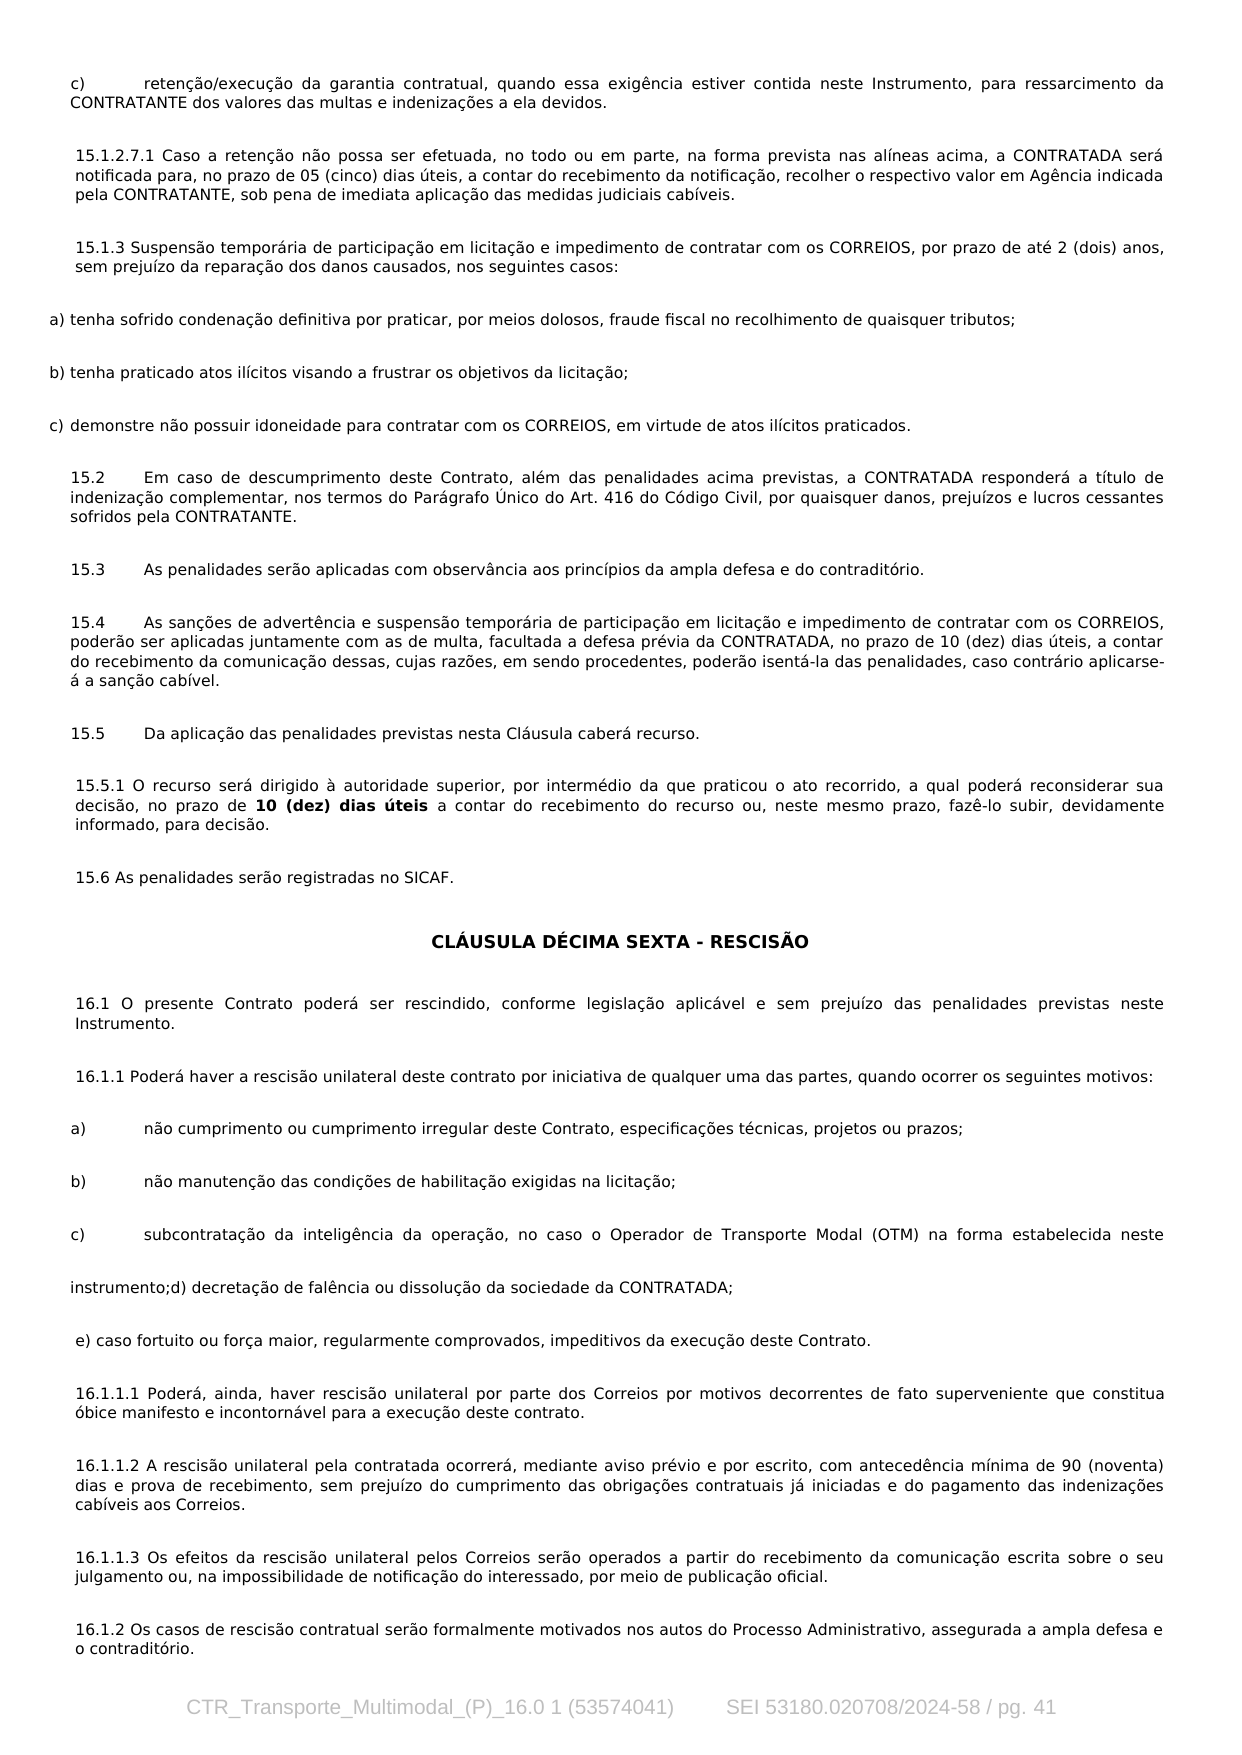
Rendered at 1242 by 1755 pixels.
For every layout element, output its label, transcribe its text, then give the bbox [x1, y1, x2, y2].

list tenha praticado atos ilícitos visando a frustrar os objetivos da licitação; [49, 364, 1166, 382]
list não manutenção das condições de habilitação exigidas na licitação; [70, 1173, 1166, 1191]
list não cumprimento ou cumprimento irregular deste Contrato, especificações técnicas, projetos ou prazos; [70, 1120, 1166, 1138]
text 16.1.1.2 A rescisão unilateral pela contratada ocorrerá, mediante aviso prévio e por escrito, com antecedência mínima de 90 (noventa) dias e prova de recebimento, sem prejuízo do cumprimento das obrigações contratuais já iniciadas e do pagamento das indenizações cabíveis aos Correios. [75, 1457, 1166, 1514]
list retenção/execução da garantia contratual, quando essa exigência estiver contida neste Instrumento, para ressarcimento da CONTRATANTE dos valores das multas e indenizações a ela devidos. [70, 75, 1166, 113]
list Em caso de descumprimento deste Contrato, além das penalidades acima previstas, a CONTRATADA responderá a título de indenização complementar, nos termos do Parágrafo Único do Art. 416 do Código Civil, por quaisquer danos, prejuízos e lucros cessantes sofridos pela CONTRATANTE. [70, 469, 1166, 526]
text 15.1.2.7.1 Caso a retenção não possa ser efetuada, no todo ou em parte, na forma prevista nas alíneas acima, a CONTRATADA será notificada para, no prazo de 05 (cinco) dias úteis, a contar do recebimento da notificação, recolher o respectivo valor em Agência indicada pela CONTRATANTE, sob pena de imediata aplicação das medidas judiciais cabíveis. [75, 147, 1166, 204]
text 16.1 O presente Contrato poderá ser rescindido, conforme legislação aplicável e sem prejuízo das penalidades previstas neste Instrumento. [75, 995, 1166, 1033]
list As sanções de advertência e suspensão temporária de participação em licitação e impedimento de contratar com os CORREIOS, poderão ser aplicadas juntamente com as de multa, facultada a defesa prévia da CONTRATADA, no prazo de 10 (dez) dias úteis, a contar do recebimento da comunicação dessas, cujas razões, em sendo procedentes, poderão isentá-la das penalidades, caso contrário aplicarse-á a sanção cabível. [70, 613, 1166, 690]
list Da aplicação das penalidades previstas nesta Cláusula caberá recurso. [70, 725, 1166, 743]
text e) caso fortuito ou força maior, regularmente comprovados, impeditivos da execução deste Contrato. [75, 1332, 1166, 1350]
text 16.1.1 Poderá haver a rescisão unilateral deste contrato por iniciativa de qualquer uma das partes, quando ocorrer os seguintes motivos: [75, 1067, 1166, 1086]
text 15.5.1 O recurso será dirigido à autoridade superior, por intermédio da que praticou o ato recorrido, a qual poderá reconsiderar sua decisão, no prazo de 10 (dez) dias úteis a contar do recebimento do recurso ou, neste mesmo prazo, fazê-lo subir, devidamente informado, para decisão. [75, 777, 1166, 834]
list tenha sofrido condenação definitiva por praticar, por meios dolosos, fraude fiscal no recolhimento de quaisquer tributos; [49, 311, 1166, 329]
list demonstre não possuir idoneidade para contratar com os CORREIOS, em virtude de atos ilícitos praticados. [49, 416, 1166, 435]
text 15.1.3 Suspensão temporária de participação em licitação e impedimento de contratar com os CORREIOS, por prazo de até 2 (dois) anos, sem prejuízo da reparação dos danos causados, nos seguintes casos: [75, 239, 1166, 277]
text 16.1.1.1 Poderá, ainda, haver rescisão unilateral por parte dos Correios por motivos decorrentes de fato superveniente que constitua óbice manifesto e incontornável para a execução deste contrato. [75, 1385, 1166, 1422]
text 16.1.1.3 Os efeitos da rescisão unilateral pelos Correios serão operados a partir do recebimento da comunicação escrita sobre o seu julgamento ou, na impossibilidade de notificação do interessado, por meio de publicação oficial. [75, 1549, 1166, 1586]
text 15.6 As penalidades serão registradas no SICAF. [75, 869, 1166, 887]
list subcontratação da inteligência da operação, no caso o Operador de Transporte Modal (OTM) na forma estabelecida neste instrumento;d) decretação de falência ou dissolução da sociedade da CONTRATADA; [70, 1226, 1166, 1297]
subtitle CLÁUSULA DÉCIMA SEXTA - RESCISÃO [70, 932, 1171, 953]
text 16.1.2 Os casos de rescisão contratual serão formalmente motivados nos autos do Processo Administrativo, assegurada a ampla defesa e o contraditório. [75, 1621, 1166, 1658]
list As penalidades serão aplicadas com observância aos princípios da ampla defesa e do contraditório. [70, 561, 1166, 579]
